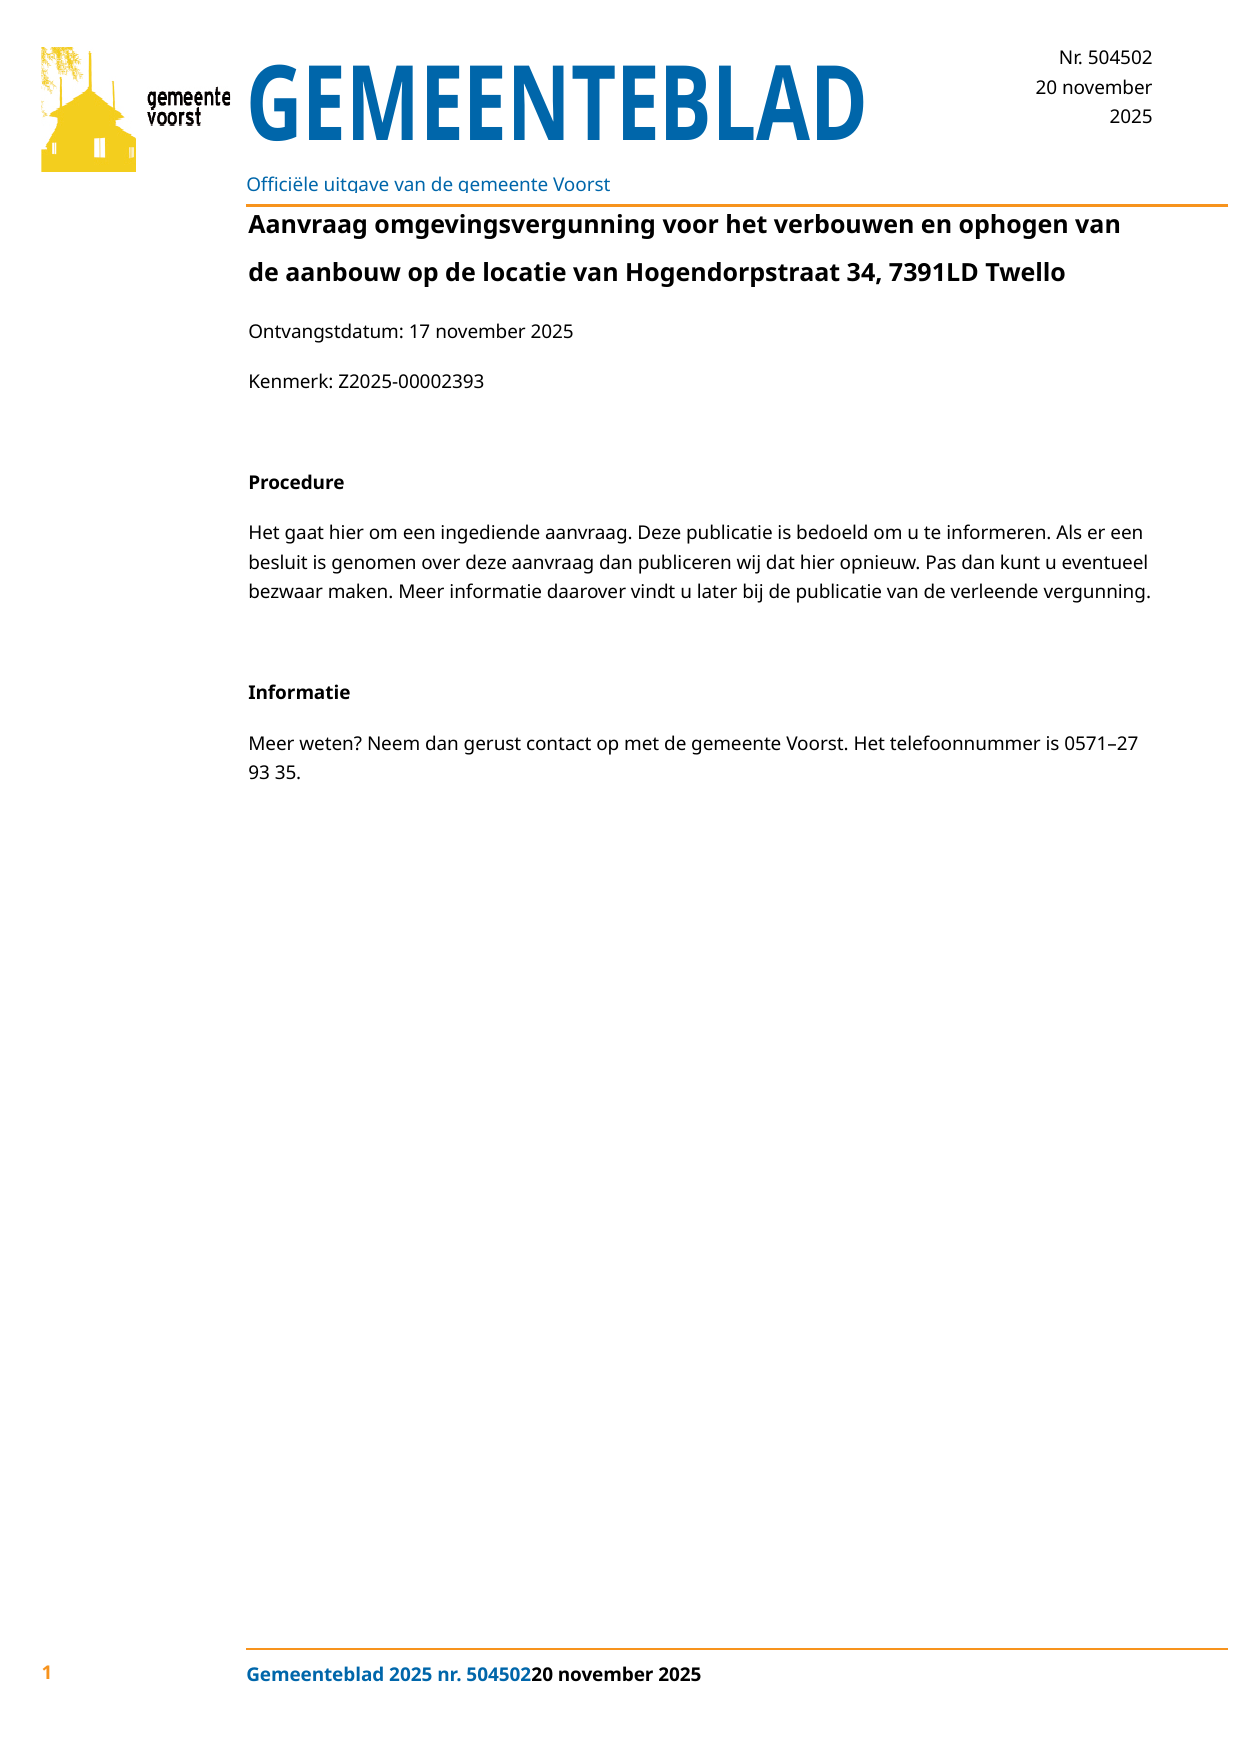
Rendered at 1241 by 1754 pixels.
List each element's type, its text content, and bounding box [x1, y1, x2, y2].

picture [41, 47, 231, 172]
text Het gaat hier om een ingediende aanvraag. Deze publicatie is bedoeld om u te informeren. Als er een besluit is genomen over deze aanvraag dan publiceren wij dat hier opnieuw. Pas dan kunt u eventueel bezwaar maken. Meer informatie daarover vindt u later bij de publicatie van de verleende vergunning. [248, 519, 1152, 604]
text Ontvangstdatum: 17 november 2025 [248, 318, 1152, 344]
text Aanvraag omgevingsvergunning voor het verbouwen en ophogen van de aanbouw op de locatie van Hogendorpstraat 34, 7391LD Twello [248, 207, 1152, 288]
text Informatie [248, 679, 1152, 705]
text Kenmerk: Z2025-00002393 [248, 368, 1152, 394]
text Procedure [248, 469, 1152, 495]
text Meer weten? Neem dan gerust contact op met de gemeente Voorst. Het telefoonnummer is 0571–27 93 35. [248, 730, 1152, 785]
